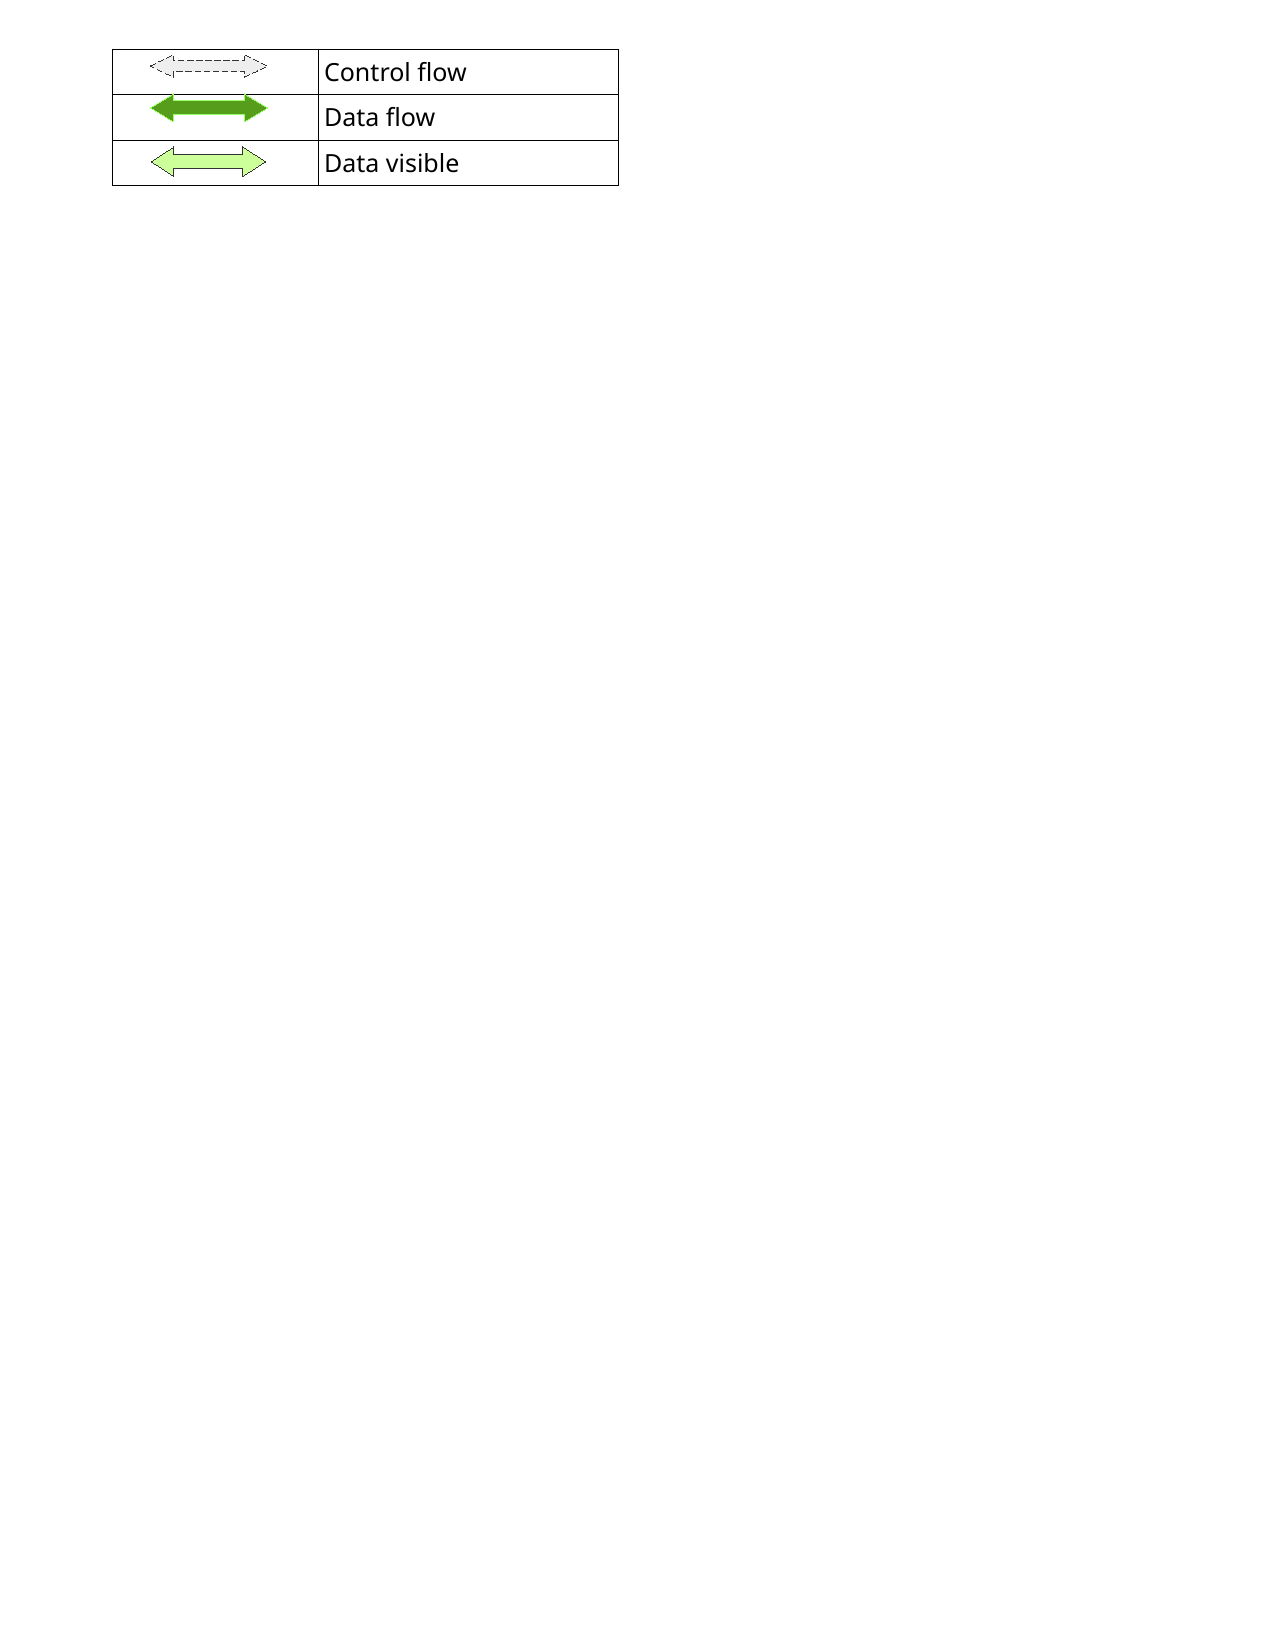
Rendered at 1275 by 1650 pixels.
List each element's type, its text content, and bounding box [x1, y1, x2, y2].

table_cell Data flow [319, 95, 618, 140]
table_cell [113, 95, 318, 140]
table_header Control flow [319, 50, 618, 94]
table_cell [113, 141, 318, 185]
table_header [113, 50, 318, 94]
table_cell [174, 95, 244, 100]
table_cell Data visible [319, 141, 618, 185]
